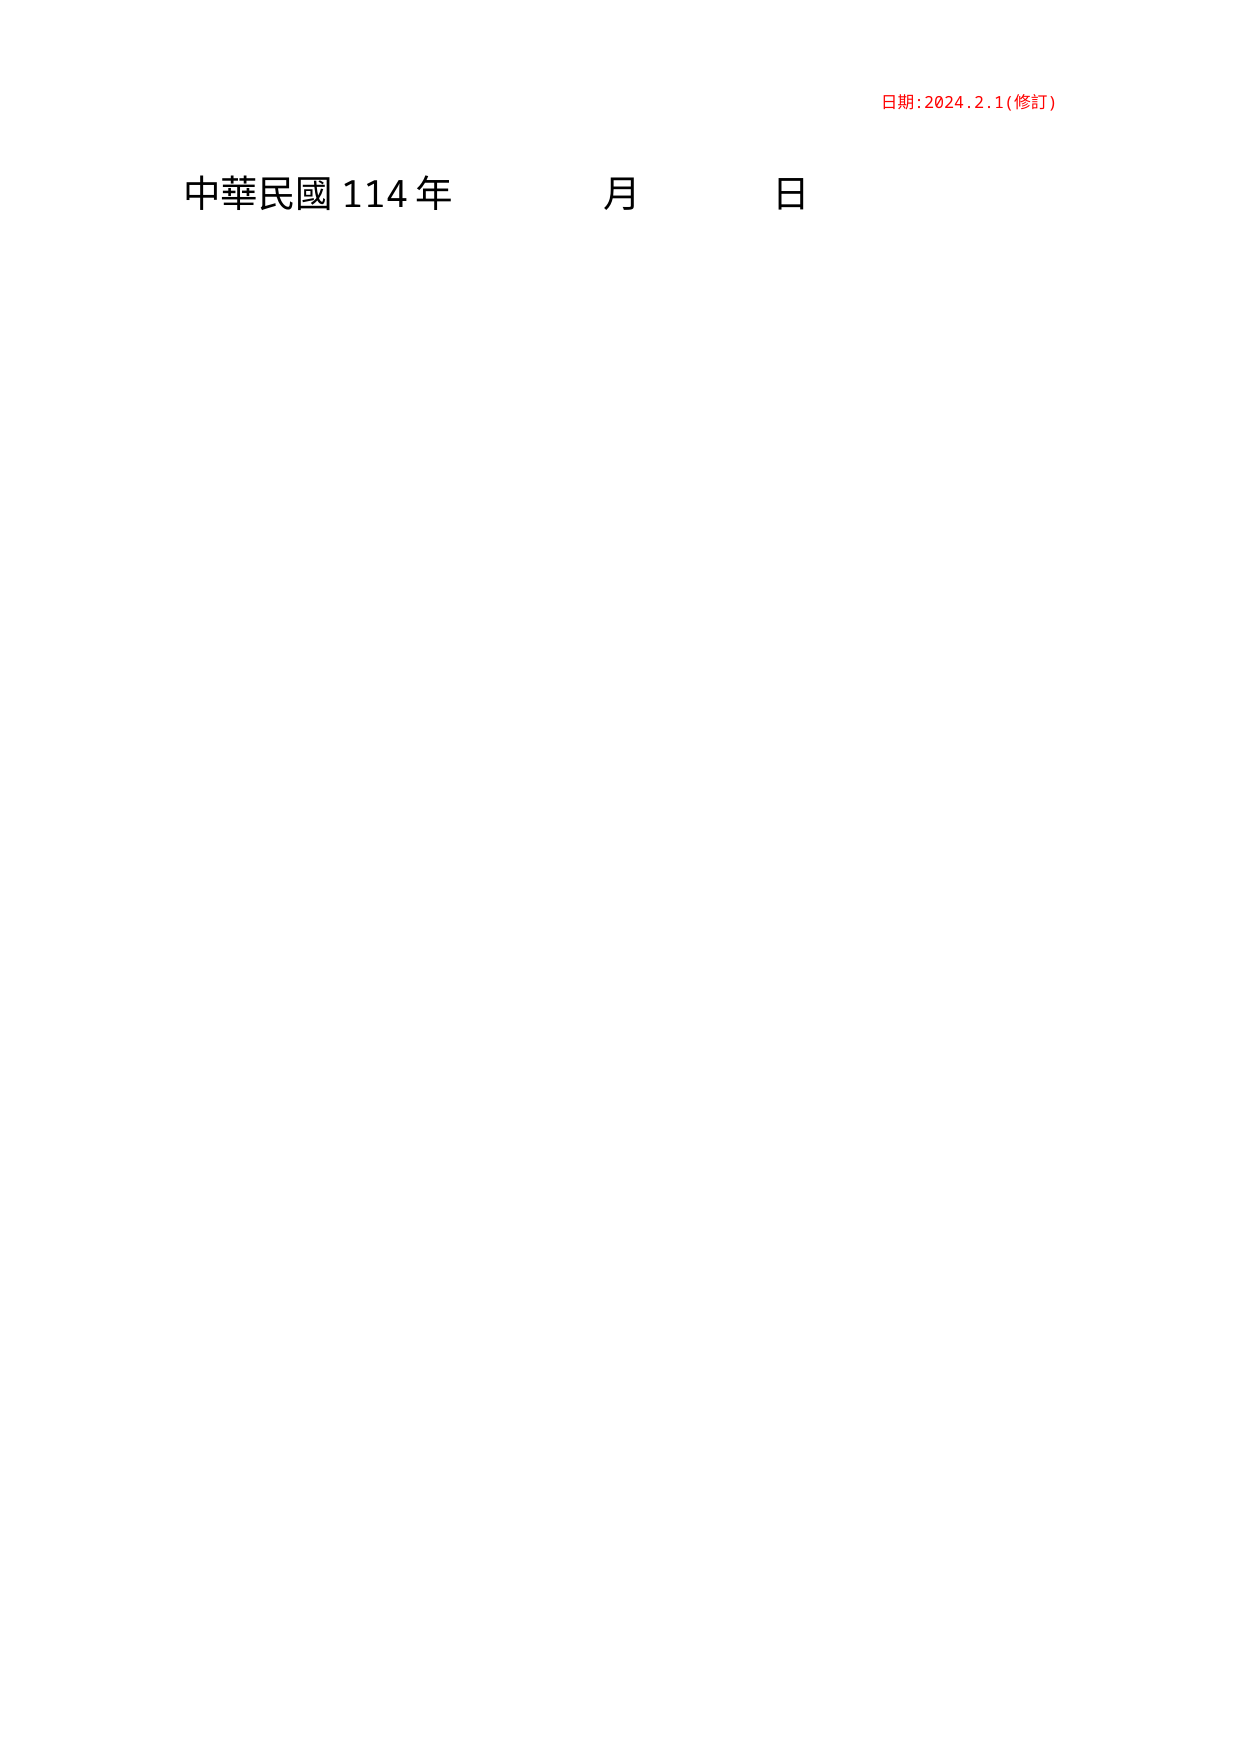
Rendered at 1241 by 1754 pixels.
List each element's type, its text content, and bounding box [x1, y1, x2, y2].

text 中華民國114年 月 日 [183, 149, 1057, 212]
